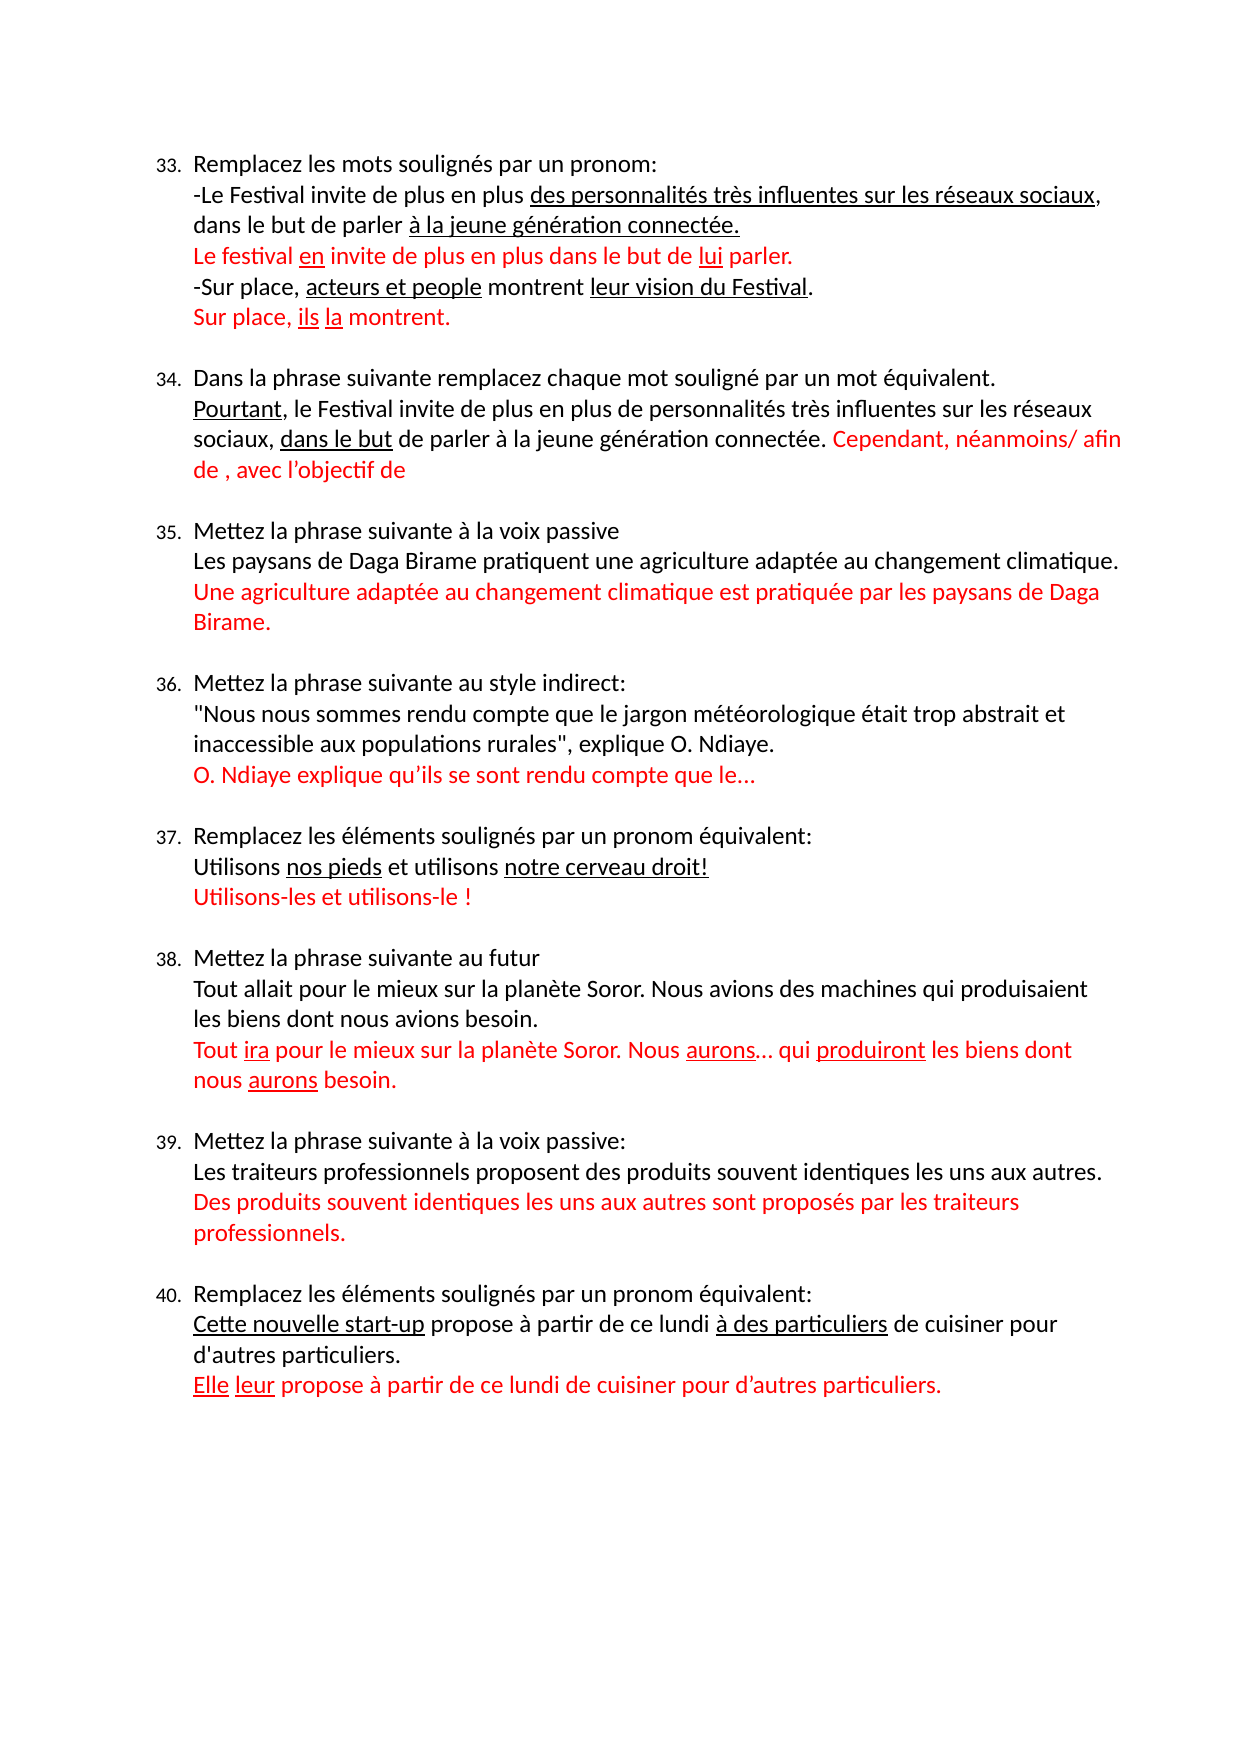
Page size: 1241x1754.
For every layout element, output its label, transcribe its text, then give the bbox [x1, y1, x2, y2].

list Dans la phrase suivante remplacez chaque mot souligné par un mot équivalent. [156, 362, 1122, 393]
list Une agriculture adaptée au changement climatique est pratiquée par les paysans de Daga Birame. [156, 576, 1122, 637]
list Des produits souvent identiques les uns aux autres sont proposés par les traiteurs professionnels. [156, 1186, 1122, 1247]
list "Nous nous sommes rendu compte que le jargon météorologique était trop abstrait et inaccessible aux populations rurales", explique O. Ndiaye. [156, 698, 1122, 759]
list Utilisons nos pieds et utilisons notre cerveau droit! [156, 851, 1122, 881]
list Remplacez les éléments soulignés par un pronom équivalent: [156, 820, 1122, 851]
list Mettez la phrase suivante au style indirect: [156, 667, 1122, 698]
list Mettez la phrase suivante à la voix passive [156, 515, 1122, 545]
list -Sur place, acteurs et people montrent leur vision du Festival. [156, 271, 1122, 301]
list Utilisons-les et utilisons-le ! [156, 881, 1122, 912]
list Mettez la phrase suivante au futur [156, 942, 1122, 973]
list Tout allait pour le mieux sur la planète Soror. Nous avions des machines qui produisaient les biens dont nous avions besoin. [156, 973, 1122, 1034]
list Tout ira pour le mieux sur la planète Soror. Nous aurons… qui produiront les biens dont nous aurons besoin. [156, 1034, 1122, 1095]
list Les traiteurs professionnels proposent des produits souvent identiques les uns aux autres. [156, 1156, 1122, 1186]
list Elle leur propose à partir de ce lundi de cuisiner pour d’autres particuliers. [156, 1369, 1122, 1400]
list Cette nouvelle start-up propose à partir de ce lundi à des particuliers de cuisiner pour d'autres particuliers. [156, 1308, 1122, 1369]
list Le festival en invite de plus en plus dans le but de lui parler. [156, 240, 1122, 271]
list O. Ndiaye explique qu’ils se sont rendu compte que le... [156, 759, 1122, 789]
list -Le Festival invite de plus en plus des personnalités très influentes sur les réseaux sociaux, dans le but de parler à la jeune génération connectée. [156, 179, 1122, 240]
list Mettez la phrase suivante à la voix passive: [156, 1125, 1122, 1156]
list Remplacez les mots soulignés par un pronom: [156, 149, 1122, 179]
list Sur place, ils la montrent. [156, 301, 1122, 332]
list Pourtant, le Festival invite de plus en plus de personnalités très influentes sur les réseaux sociaux, dans le but de parler à la jeune génération connectée. Cependant, néanmoins/ afin de , avec l’objectif de [156, 393, 1122, 484]
list Remplacez les éléments soulignés par un pronom équivalent: [156, 1278, 1122, 1308]
list Les paysans de Daga Birame pratiquent une agriculture adaptée au changement climatique. [156, 545, 1122, 576]
